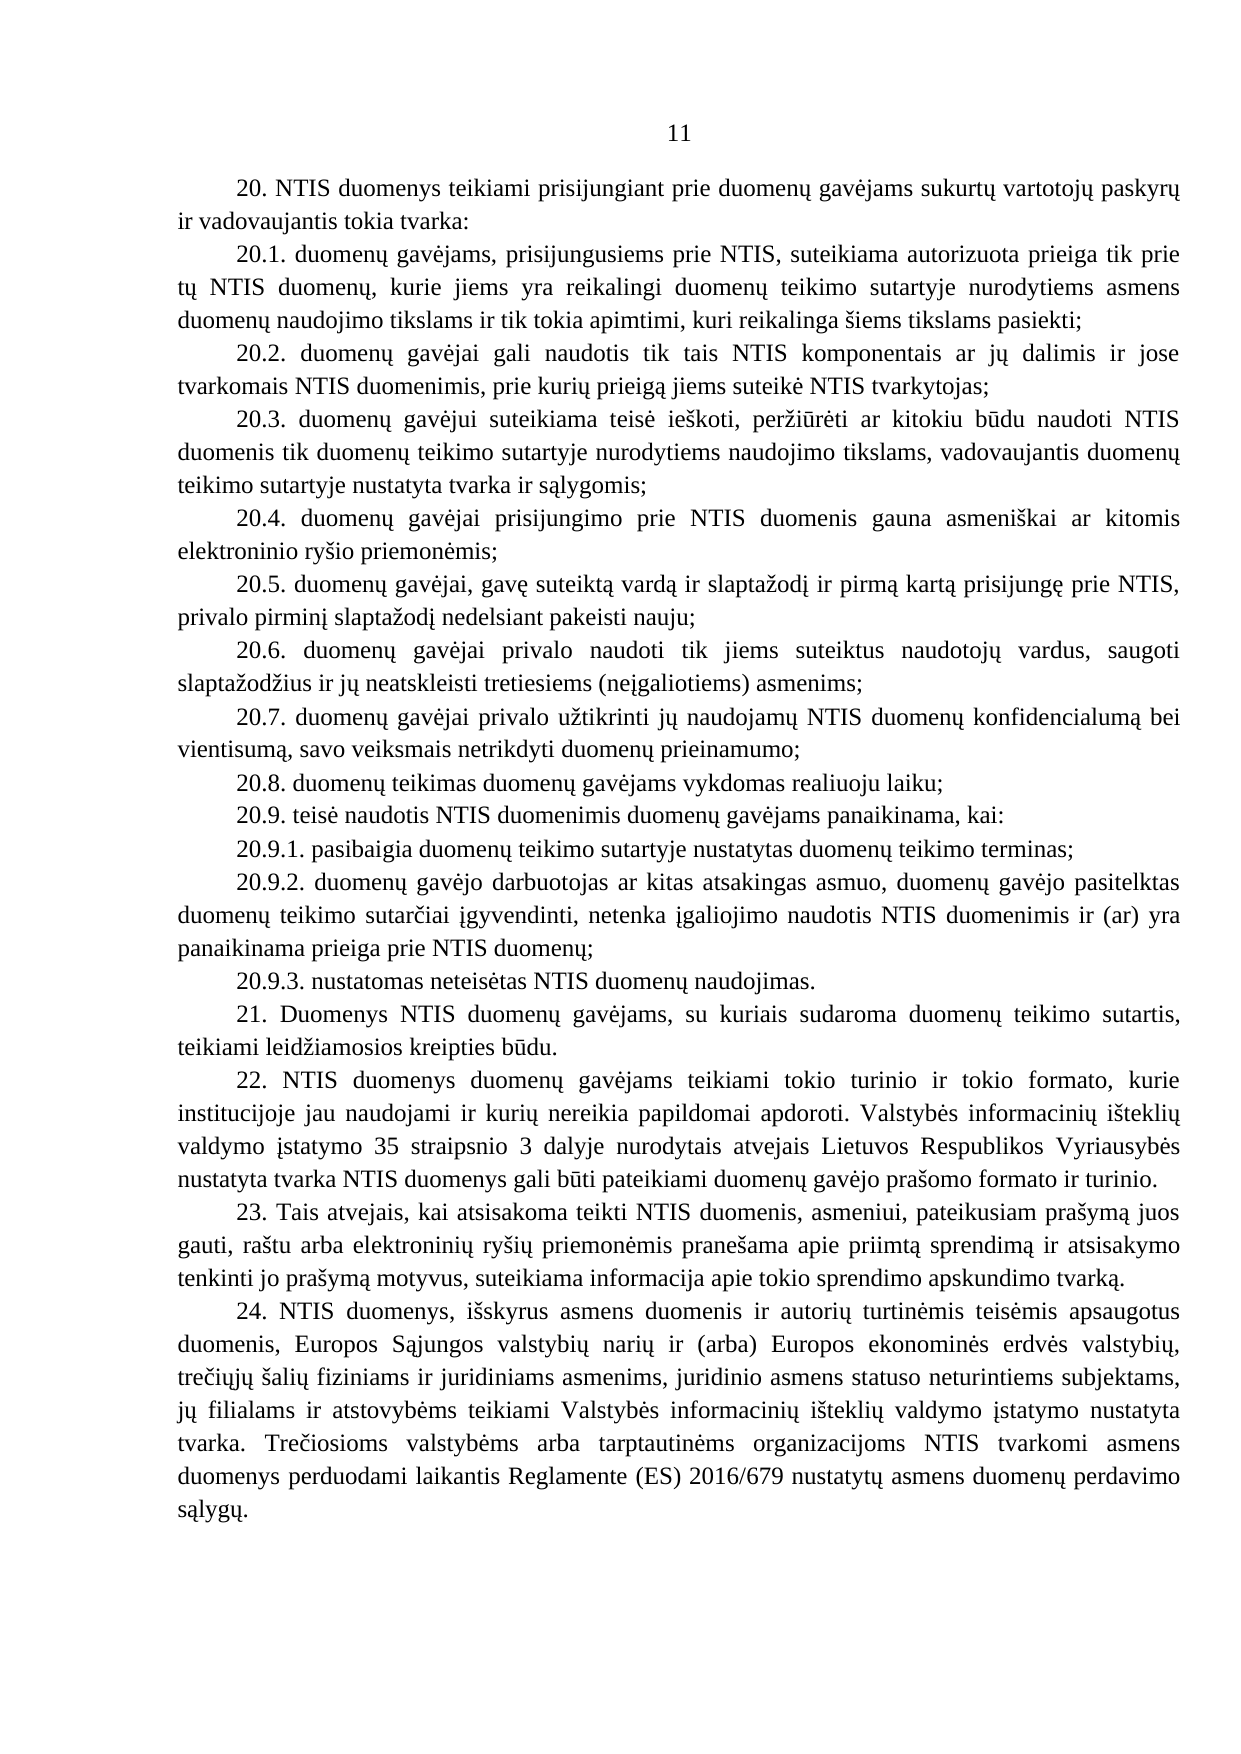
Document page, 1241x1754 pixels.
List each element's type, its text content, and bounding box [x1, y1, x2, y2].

text 20.9.1. pasibaigia duomenų teikimo sutartyje nustatytas duomenų teikimo terminas; [177, 834, 1181, 862]
text 20.9.2. duomenų gavėjo darbuotojas ar kitas atsakingas asmuo, duomenų gavėjo pasitelktas duomenų teikimo sutarčiai įgyvendinti, netenka įgaliojimo naudotis NTIS duomenimis ir (ar) yra panaikinama prieiga prie NTIS duomenų; [177, 867, 1181, 961]
text 20.9.3. nustatomas neteisėtas NTIS duomenų naudojimas. [177, 966, 1181, 994]
text 20.9. teisė naudotis NTIS duomenimis duomenų gavėjams panaikinama, kai: [177, 801, 1181, 829]
text 24. NTIS duomenys, išskyrus asmens duomenis ir autorių turtinėmis teisėmis apsaugotus duomenis, Europos Sąjungos valstybių narių ir (arba) Europos ekonominės erdvės valstybių, trečiųjų šalių fiziniams ir juridiniams asmenims, juridinio asmens statuso neturintiems subjektams, jų filialams ir atstovybėms teikiami Valstybės informacinių išteklių valdymo įstatymo nustatyta tvarka. Trečiosioms valstybėms arba tarptautinėms organizacijoms NTIS tvarkomi asmens duomenys perduodami laikantis Reglamente (ES) 2016/679 nustatytų asmens duomenų perdavimo sąlygų. [177, 1296, 1181, 1523]
text 20.8. duomenų teikimas duomenų gavėjams vykdomas realiuoju laiku; [177, 768, 1181, 796]
text 20. NTIS duomenys teikiami prisijungiant prie duomenų gavėjams sukurtų vartotojų paskyrų ir vadovaujantis tokia tvarka: [177, 173, 1181, 235]
text 21. Duomenys NTIS duomenų gavėjams, su kuriais sudaroma duomenų teikimo sutartis, teikiami leidžiamosios kreipties būdu. [177, 999, 1181, 1061]
text 20.4. duomenų gavėjai prisijungimo prie NTIS duomenis gauna asmeniškai ar kitomis elektroninio ryšio priemonėmis; [177, 503, 1181, 565]
text 22. NTIS duomenys duomenų gavėjams teikiami tokio turinio ir tokio formato, kurie institucijoje jau naudojami ir kurių nereikia papildomai apdoroti. Valstybės informacinių išteklių valdymo įstatymo 35 straipsnio 3 dalyje nurodytais atvejais Lietuvos Respublikos Vyriausybės nustatyta tvarka NTIS duomenys gali būti pateikiami duomenų gavėjo prašomo formato ir turinio. [177, 1065, 1181, 1193]
text 20.1. duomenų gavėjams, prisijungusiems prie NTIS, suteikiama autorizuota prieiga tik prie tų NTIS duomenų, kurie jiems yra reikalingi duomenų teikimo sutartyje nurodytiems asmens duomenų naudojimo tikslams ir tik tokia apimtimi, kuri reikalinga šiems tikslams pasiekti; [177, 239, 1181, 334]
text 20.7. duomenų gavėjai privalo užtikrinti jų naudojamų NTIS duomenų konfidencialumą bei vientisumą, savo veiksmais netrikdyti duomenų prieinamumo; [177, 702, 1181, 763]
text 20.5. duomenų gavėjai, gavę suteiktą vardą ir slaptažodį ir pirmą kartą prisijungę prie NTIS, privalo pirminį slaptažodį nedelsiant pakeisti nauju; [177, 569, 1181, 631]
text 20.2. duomenų gavėjai gali naudotis tik tais NTIS komponentais ar jų dalimis ir jose tvarkomais NTIS duomenimis, prie kurių prieigą jiems suteikė NTIS tvarkytojas; [177, 338, 1181, 400]
text 23. Tais atvejais, kai atsisakoma teikti NTIS duomenis, asmeniui, pateikusiam prašymą juos gauti, raštu arba elektroninių ryšių priemonėmis pranešama apie priimtą sprendimą ir atsisakymo tenkinti jo prašymą motyvus, suteikiama informacija apie tokio sprendimo apskundimo tvarką. [177, 1197, 1181, 1292]
text 20.3. duomenų gavėjui suteikiama teisė ieškoti, peržiūrėti ar kitokiu būdu naudoti NTIS duomenis tik duomenų teikimo sutartyje nurodytiems naudojimo tikslams, vadovaujantis duomenų teikimo sutartyje nustatyta tvarka ir sąlygomis; [177, 404, 1181, 499]
text 20.6. duomenų gavėjai privalo naudoti tik jiems suteiktus naudotojų vardus, saugoti slaptažodžius ir jų neatskleisti tretiesiems (neįgaliotiems) asmenims; [177, 636, 1181, 697]
